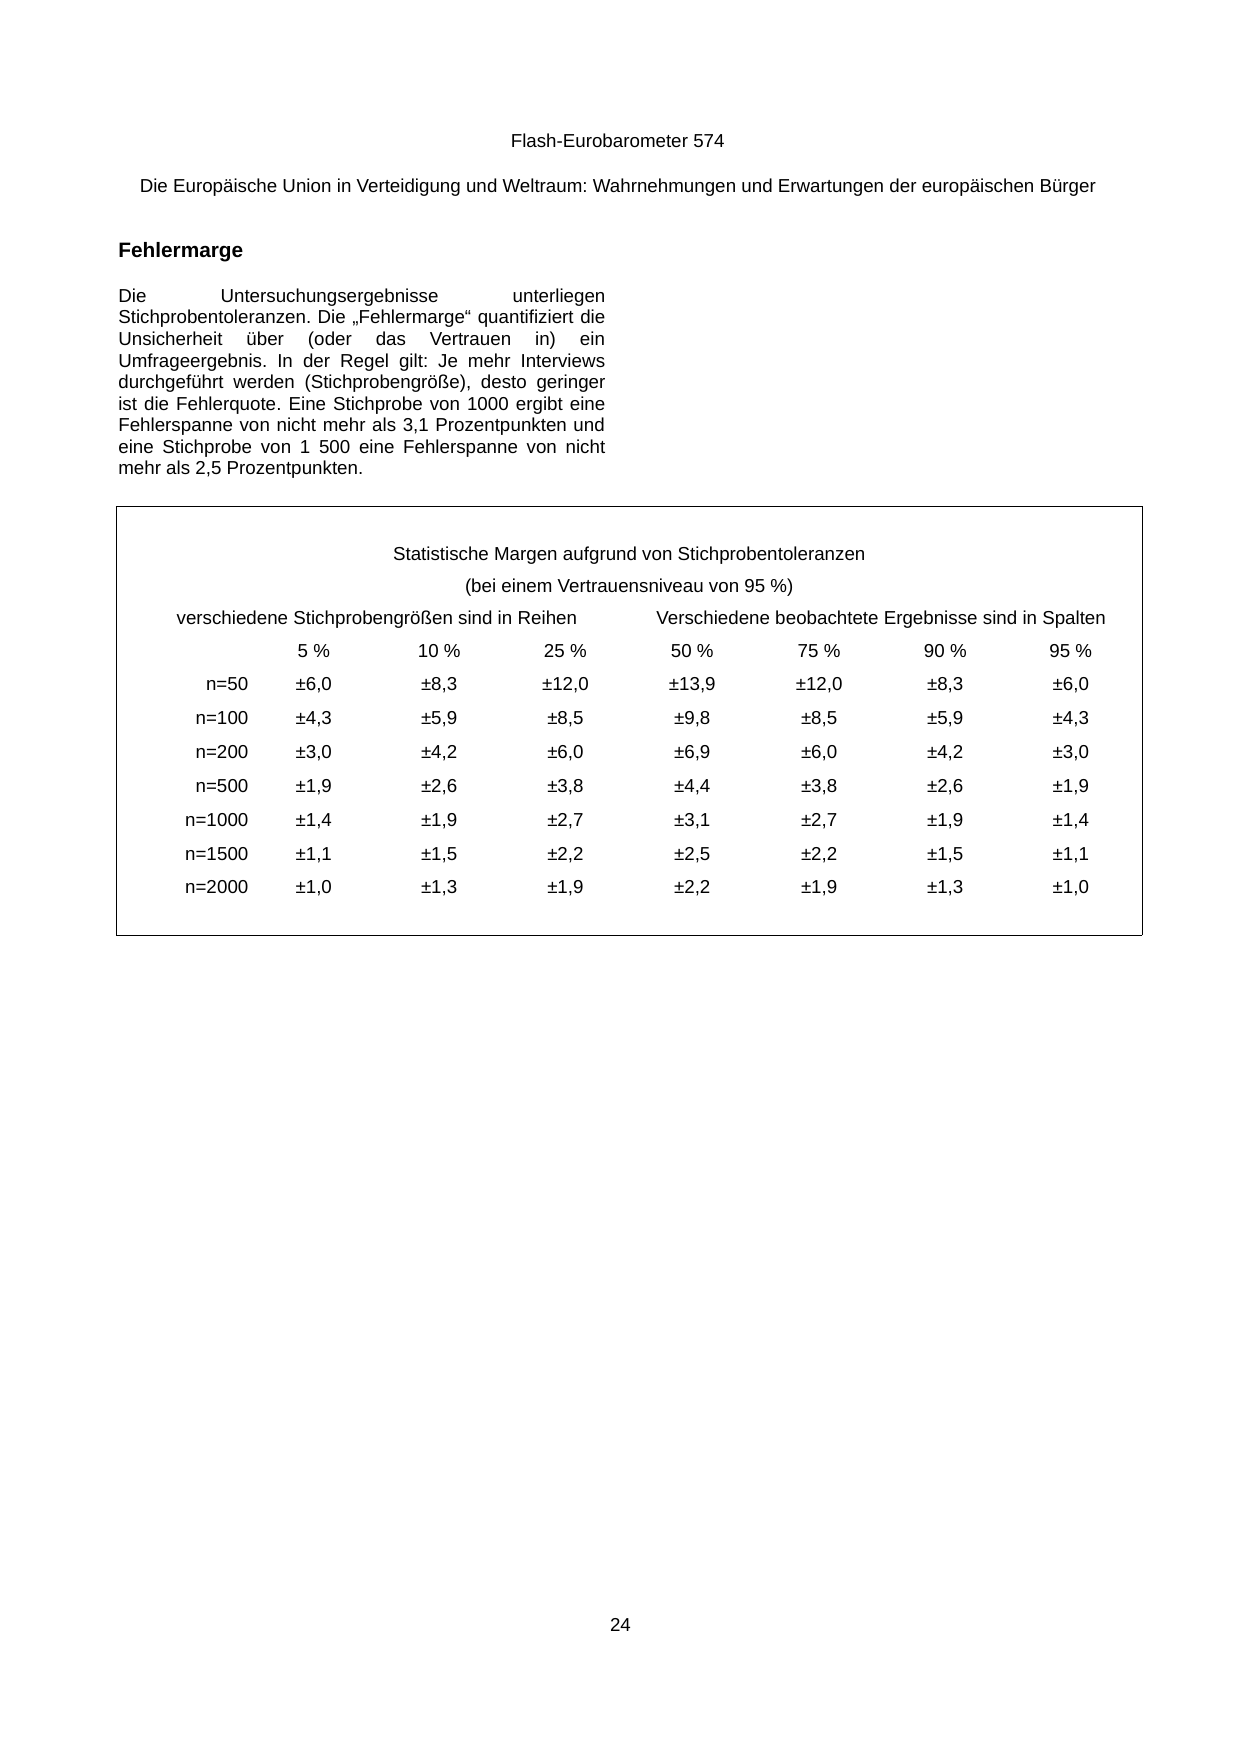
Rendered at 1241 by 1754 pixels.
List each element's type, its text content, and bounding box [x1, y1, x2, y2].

table_cell ±1,9 [882, 802, 1008, 836]
table_cell ±4,3 [251, 700, 376, 734]
table_cell ±1,9 [376, 802, 502, 836]
table_cell ±13,9 [629, 666, 755, 700]
table_cell n=200 [125, 734, 251, 768]
table_cell n=1000 [125, 802, 251, 836]
table_cell 95 % [1008, 634, 1133, 666]
table_cell ±1,3 [376, 870, 502, 904]
table_cell ±2,6 [882, 768, 1008, 802]
table_cell ±6,0 [251, 666, 376, 700]
table_cell 10 % [376, 634, 502, 666]
table_cell 75 % [755, 634, 882, 666]
table_cell (bei einem Vertrauensniveau von 95 %) [125, 569, 1133, 602]
table_cell ±9,8 [629, 700, 755, 734]
table_cell ±8,3 [882, 666, 1008, 700]
table_cell ±8,5 [755, 700, 882, 734]
text Fehlermarge [118, 237, 605, 261]
table_cell ±6,0 [1008, 666, 1133, 700]
table_cell n=1500 [125, 836, 251, 870]
table_cell verschiedene Stichprobengrößen sind in Reihen [125, 602, 628, 634]
table_cell ±1,1 [251, 836, 376, 870]
table_cell ±2,5 [629, 836, 755, 870]
table_cell Verschiedene beobachtete Ergebnisse sind in Spalten [629, 602, 1133, 634]
table_cell ±1,5 [376, 836, 502, 870]
table_cell ±2,7 [502, 802, 628, 836]
table_cell ±8,3 [376, 666, 502, 700]
text Die Untersuchungsergebnisse unterliegen Stichprobentoleranzen. Die „Fehlermarge“ quantifiziert die Unsicherheit über (oder das Vertrauen in) ein Umfrageergebnis. In der Regel gilt: Je mehr Interviews durchgeführt werden (Stichprobengröße), desto geringer ist die Fehlerquote. Eine Stichprobe von 1000 ergibt eine Fehlerspanne von nicht mehr als 3,1 Prozentpunkten und eine Stichprobe von 1 500 eine Fehlerspanne von nicht mehr als 2,5 Prozentpunkten. [118, 285, 605, 479]
table_cell ±8,5 [502, 700, 628, 734]
table_cell ±3,0 [251, 734, 376, 768]
table_cell ±3,8 [502, 768, 628, 802]
table_cell n=2000 [125, 870, 251, 904]
table_cell ±2,2 [629, 870, 755, 904]
table_cell ±5,9 [882, 700, 1008, 734]
table_cell ±1,0 [251, 870, 376, 904]
table_cell ±1,9 [251, 768, 376, 802]
table_cell n=500 [125, 768, 251, 802]
table_cell ±2,7 [755, 802, 882, 836]
table_cell ±5,9 [376, 700, 502, 734]
table_cell n=100 [125, 700, 251, 734]
table_cell n=50 [125, 666, 251, 700]
table_cell ±1,9 [755, 870, 882, 904]
table_cell ±1,4 [1008, 802, 1133, 836]
table_cell 25 % [502, 634, 628, 666]
table_cell ±1,3 [882, 870, 1008, 904]
table_header Statistische Margen aufgrund von Stichprobentoleranzen [125, 537, 1133, 569]
table_cell ±6,0 [502, 734, 628, 768]
table_cell ±6,0 [755, 734, 882, 768]
table_cell ±12,0 [755, 666, 882, 700]
table_cell ±4,2 [376, 734, 502, 768]
table_cell ±1,0 [1008, 870, 1133, 904]
table_cell ±1,9 [1008, 768, 1133, 802]
table_cell 5 % [251, 634, 376, 666]
table_cell [125, 634, 251, 666]
table_cell 90 % [882, 634, 1008, 666]
table_cell ±2,6 [376, 768, 502, 802]
table_cell ±3,0 [1008, 734, 1133, 768]
table_cell ±12,0 [502, 666, 628, 700]
table_cell ±2,2 [755, 836, 882, 870]
table_cell ±1,9 [502, 870, 628, 904]
table_cell ±1,5 [882, 836, 1008, 870]
table_cell ±3,8 [755, 768, 882, 802]
table_cell ±4,3 [1008, 700, 1133, 734]
table_cell 50 % [629, 634, 755, 666]
table_cell ±3,1 [629, 802, 755, 836]
table_cell ±4,4 [629, 768, 755, 802]
table_cell ±1,4 [251, 802, 376, 836]
table_cell ±1,1 [1008, 836, 1133, 870]
table_cell ±2,2 [502, 836, 628, 870]
table_cell ±4,2 [882, 734, 1008, 768]
table_cell ±6,9 [629, 734, 755, 768]
